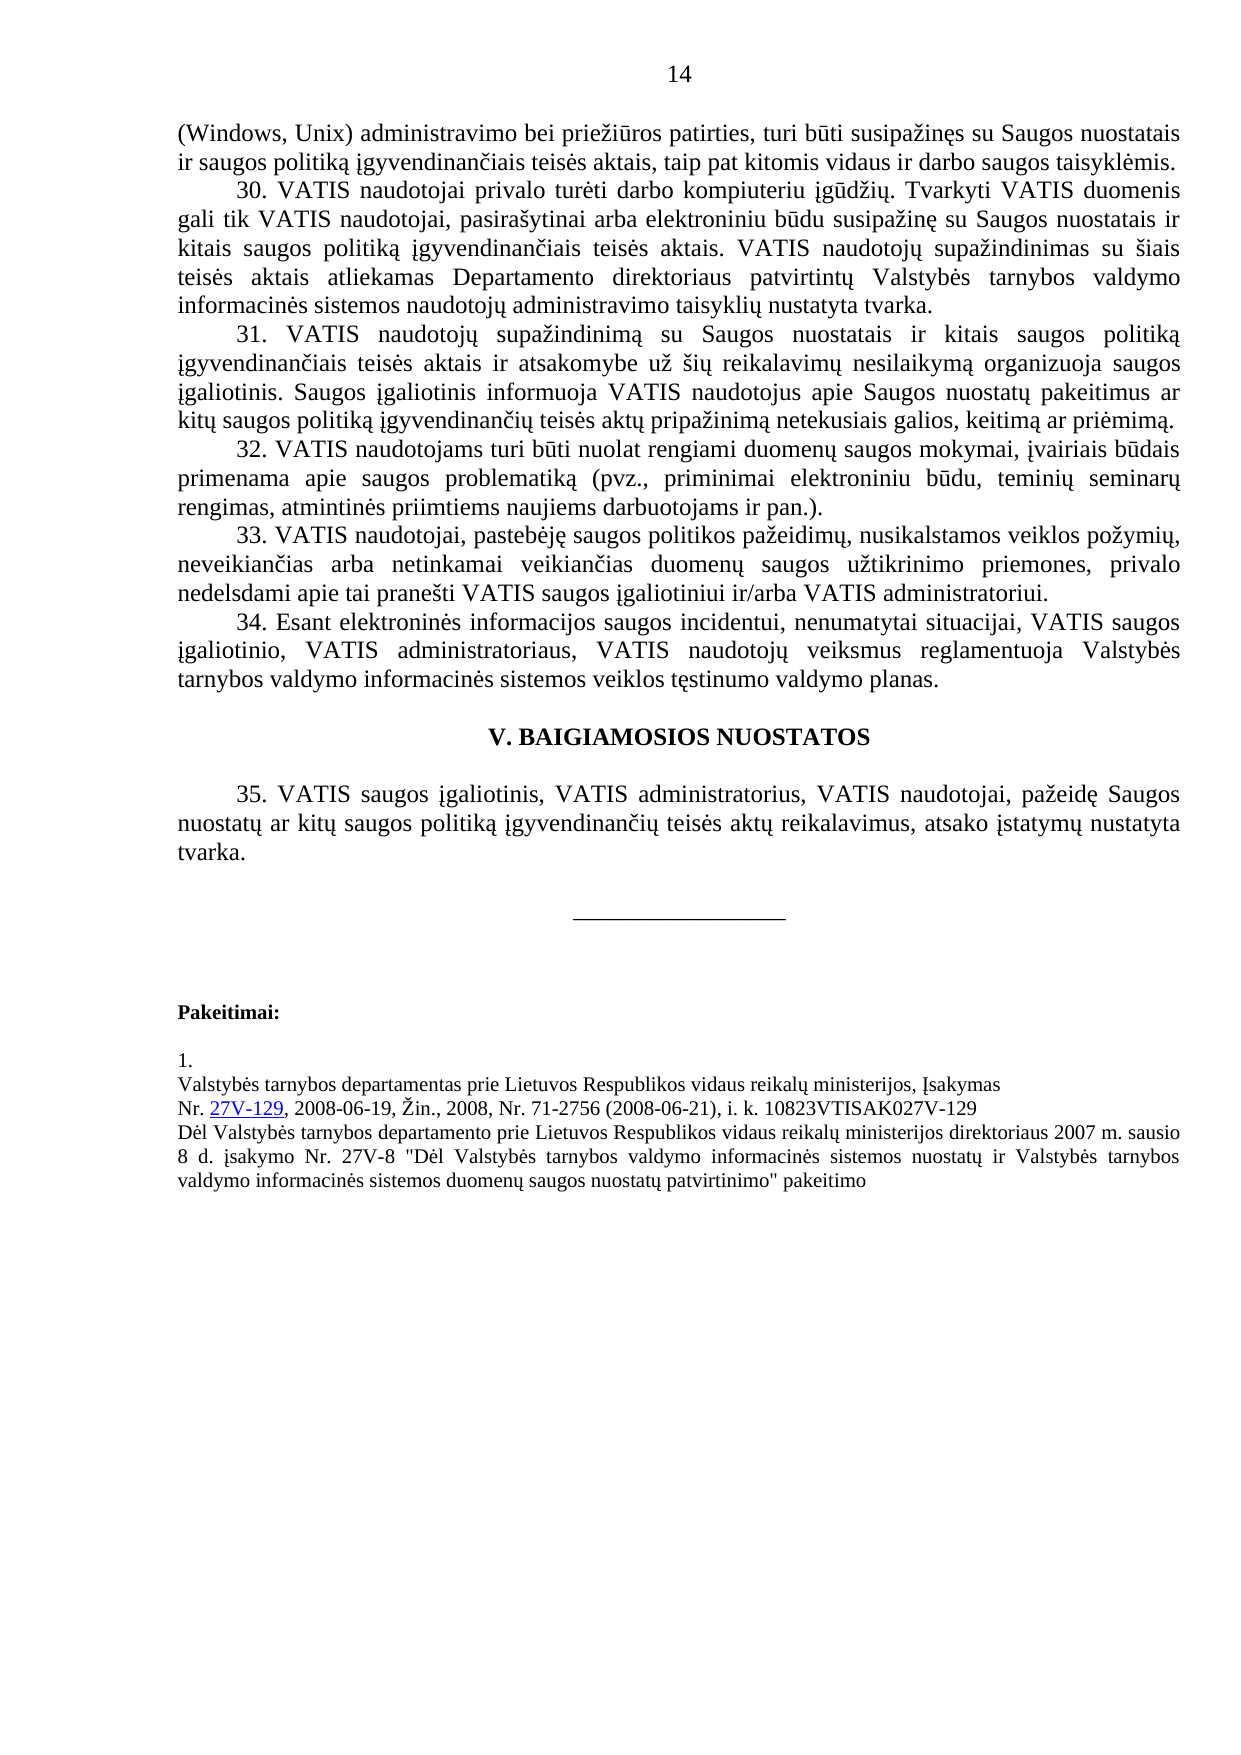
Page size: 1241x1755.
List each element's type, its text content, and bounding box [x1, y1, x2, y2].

text 30. VATIS naudotojai privalo turėti darbo kompiuteriu įgūdžių. Tvarkyti VATIS duomenis gali tik VATIS naudotojai, pasirašytinai arba elektroniniu būdu susipažinę su Saugos nuostatais ir kitais saugos politiką įgyvendinančiais teisės aktais. VATIS naudotojų supažindinimas su šiais teisės aktais atliekamas Departamento direktoriaus patvirtintų Valstybės tarnybos valdymo informacinės sistemos naudotojų administravimo taisyklių nustatyta tvarka. [177, 176, 1181, 319]
text 35. VATIS saugos įgaliotinis, VATIS administratorius, VATIS naudotojai, pažeidę Saugos nuostatų ar kitų saugos politiką įgyvendinančių teisės aktų reikalavimus, atsako įstatymų nustatyta tvarka. [177, 779, 1181, 866]
text 31. VATIS naudotojų supažindinimą su Saugos nuostatais ir kitais saugos politiką įgyvendinančiais teisės aktais ir atsakomybe už šių reikalavimų nesilaikymą organizuoja saugos įgaliotinis. Saugos įgaliotinis informuoja VATIS naudotojus apie Saugos nuostatų pakeitimus ar kitų saugos politiką įgyvendinančių teisės aktų pripažinimą netekusiais galios, keitimą ar priėmimą. [177, 319, 1181, 434]
text Nr. 27V-129, 2008-06-19, Žin., 2008, Nr. 71-2756 (2008-06-21), i. k. 10823VTISAK027V-129 [177, 1096, 1181, 1120]
text _________________ [177, 894, 1181, 923]
text 1. [177, 1048, 1181, 1072]
text Dėl Valstybės tarnybos departamento prie Lietuvos Respublikos vidaus reikalų ministerijos direktoriaus 2007 m. sausio 8 d. įsakymo Nr. 27V-8 "Dėl Valstybės tarnybos valdymo informacinės sistemos nuostatų ir Valstybės tarnybos valdymo informacinės sistemos duomenų saugos nuostatų patvirtinimo" pakeitimo [177, 1120, 1181, 1192]
text 32. VATIS naudotojams turi būti nuolat rengiami duomenų saugos mokymai, įvairiais būdais primenama apie saugos problematiką (pvz., priminimai elektroniniu būdu, teminių seminarų rengimas, atmintinės priimtiems naujiems darbuotojams ir pan.). [177, 434, 1181, 521]
text 34. Esant elektroninės informacijos saugos incidentui, nenumatytai situacijai, VATIS saugos įgaliotinio, VATIS administratoriaus, VATIS naudotojų veiksmus reglamentuoja Valstybės tarnybos valdymo informacinės sistemos veiklos tęstinumo valdymo planas. [177, 607, 1181, 693]
text V. BAIGIAMOSIOS NUOSTATOS [177, 722, 1181, 751]
text Valstybės tarnybos departamentas prie Lietuvos Respublikos vidaus reikalų ministerijos, Įsakymas [177, 1072, 1181, 1096]
text 33. VATIS naudotojai, pastebėję saugos politikos pažeidimų, nusikalstamos veiklos požymių, neveikiančias arba netinkamai veikiančias duomenų saugos užtikrinimo priemones, privalo nedelsdami apie tai pranešti VATIS saugos įgaliotiniui ir/arba VATIS administratoriui. [177, 521, 1181, 607]
text (Windows, Unix) administravimo bei priežiūros patirties, turi būti susipažinęs su Saugos nuostatais ir saugos politiką įgyvendinančiais teisės aktais, taip pat kitomis vidaus ir darbo saugos taisyklėmis. [177, 118, 1181, 176]
text Pakeitimai: [177, 1000, 1181, 1024]
